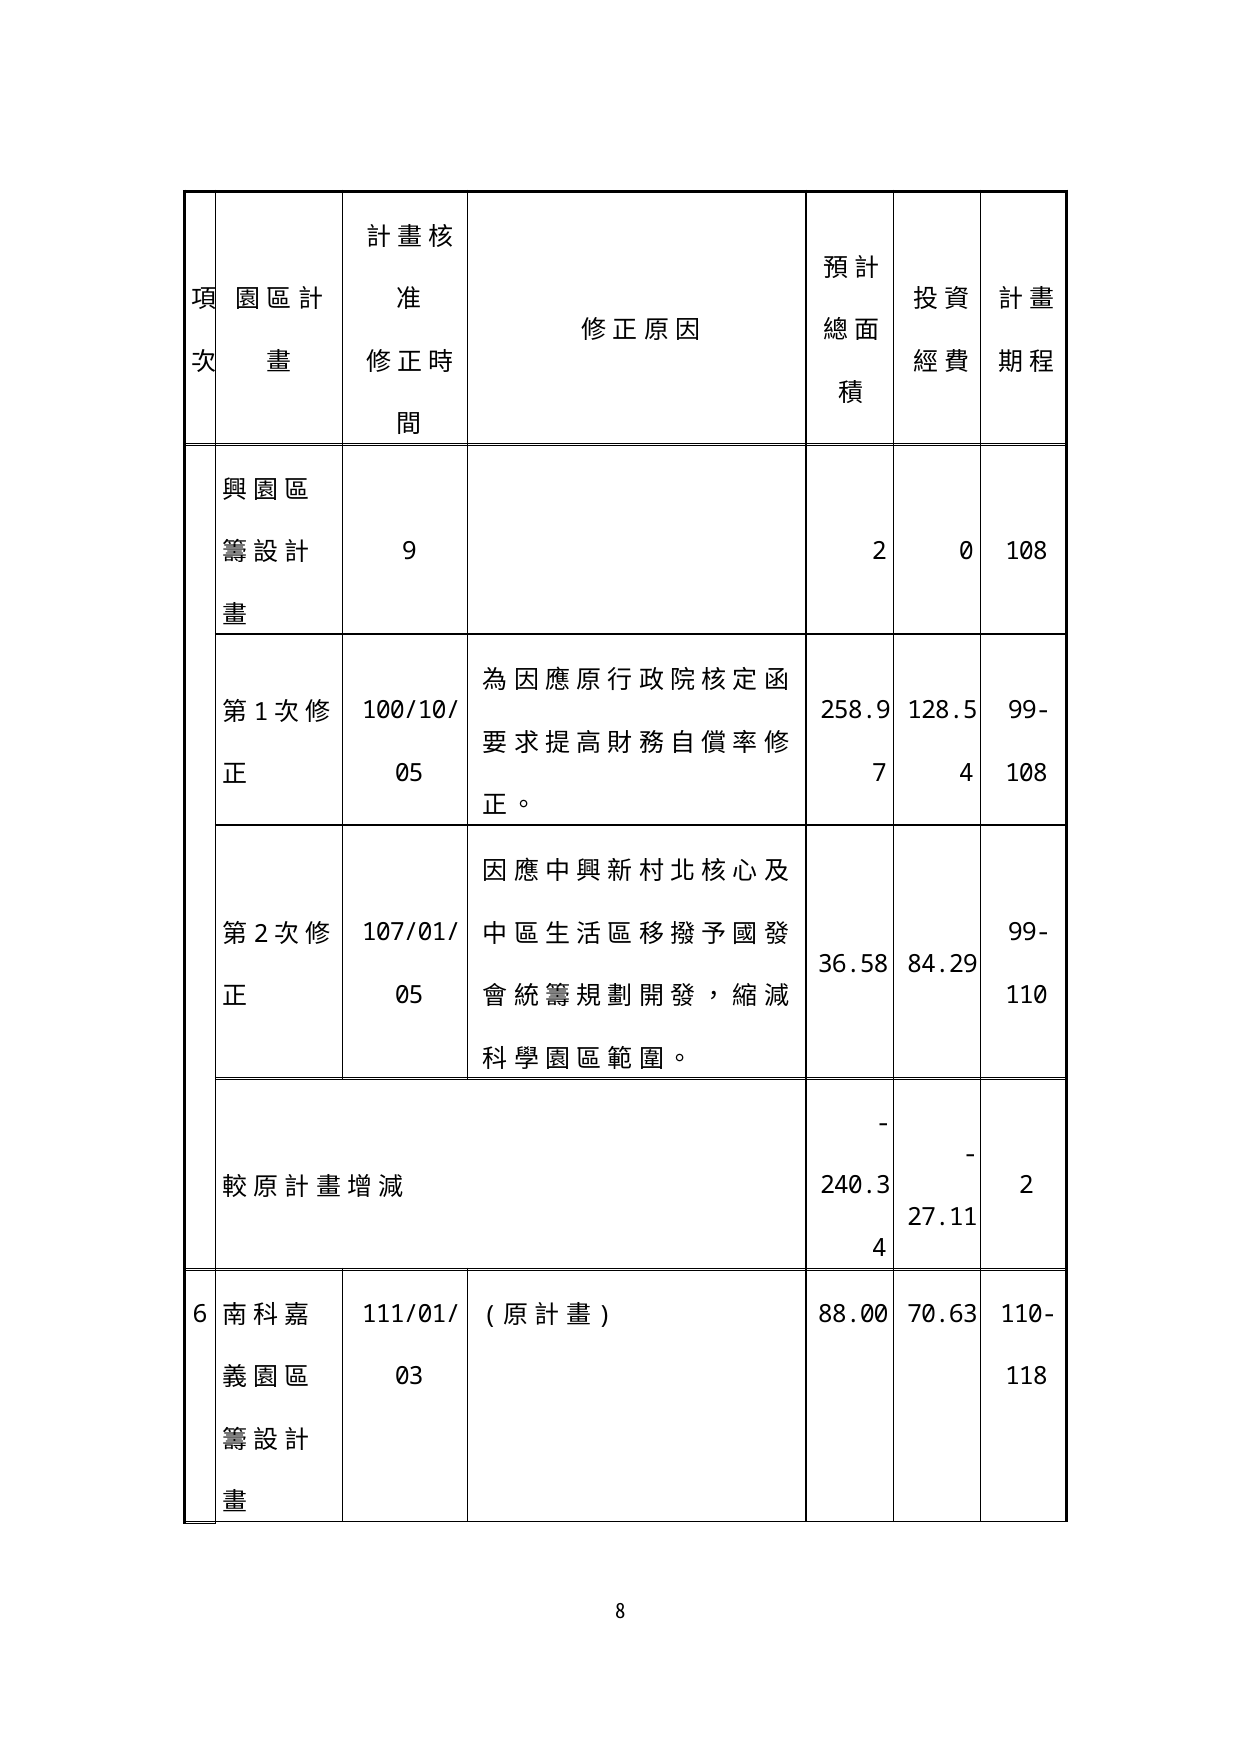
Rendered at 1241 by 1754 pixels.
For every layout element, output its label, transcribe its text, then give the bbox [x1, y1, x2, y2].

table_header 預計 總面積 [807, 193, 893, 443]
table_cell -27.11 [894, 1080, 980, 1268]
table_cell 第2次修正 [216, 826, 342, 1077]
table_cell 因應中興新村北核心及中區生活區移撥予國發會統籌規劃開發，縮減科學園區範圍。 [468, 826, 805, 1077]
table_cell 128.54 [894, 635, 980, 824]
table_cell 0 [894, 446, 980, 633]
table_cell 2 [981, 1080, 1065, 1268]
table_header 計畫 期程 [981, 193, 1065, 443]
table_header 投資 經費 [894, 193, 980, 443]
table_cell 興園區籌設計畫 [216, 446, 342, 633]
table_cell 107/01/05 [343, 826, 467, 1077]
table_cell 99-110 [981, 826, 1065, 1077]
table_header 計畫核准 修正時間 [343, 193, 467, 443]
table_cell 2 [807, 446, 893, 633]
table_cell 較原計畫增減 [216, 1080, 805, 1268]
table_cell 9 [343, 446, 467, 633]
table_cell 36.58 [807, 826, 893, 1077]
table_cell 70.63 [894, 1271, 980, 1521]
table_cell 第1次修正 [216, 635, 342, 824]
table_cell 111/01/03 [343, 1271, 467, 1521]
table_cell 108 [981, 446, 1065, 633]
table_cell [186, 446, 215, 1268]
table_cell 100/10/05 [343, 635, 467, 824]
table_cell 88.00 [807, 1271, 893, 1521]
table_cell (原計畫) [468, 1271, 805, 1521]
table_cell 6 [186, 1271, 215, 1521]
table_cell 258.97 [807, 635, 893, 824]
table_header 修正原因 [468, 193, 805, 443]
table_cell 為因應原行政院核定函要求提高財務自償率修正。 [468, 635, 805, 824]
table_header 項次 [186, 193, 215, 443]
table_cell 南科嘉義園區籌設計畫 [216, 1271, 342, 1521]
table_cell 110-118 [981, 1271, 1065, 1521]
table_header 園區計畫 [216, 193, 342, 443]
table_cell [468, 446, 805, 633]
table_cell 84.29 [894, 826, 980, 1077]
table_cell 99-108 [981, 635, 1065, 824]
table_cell -240.34 [807, 1080, 893, 1268]
